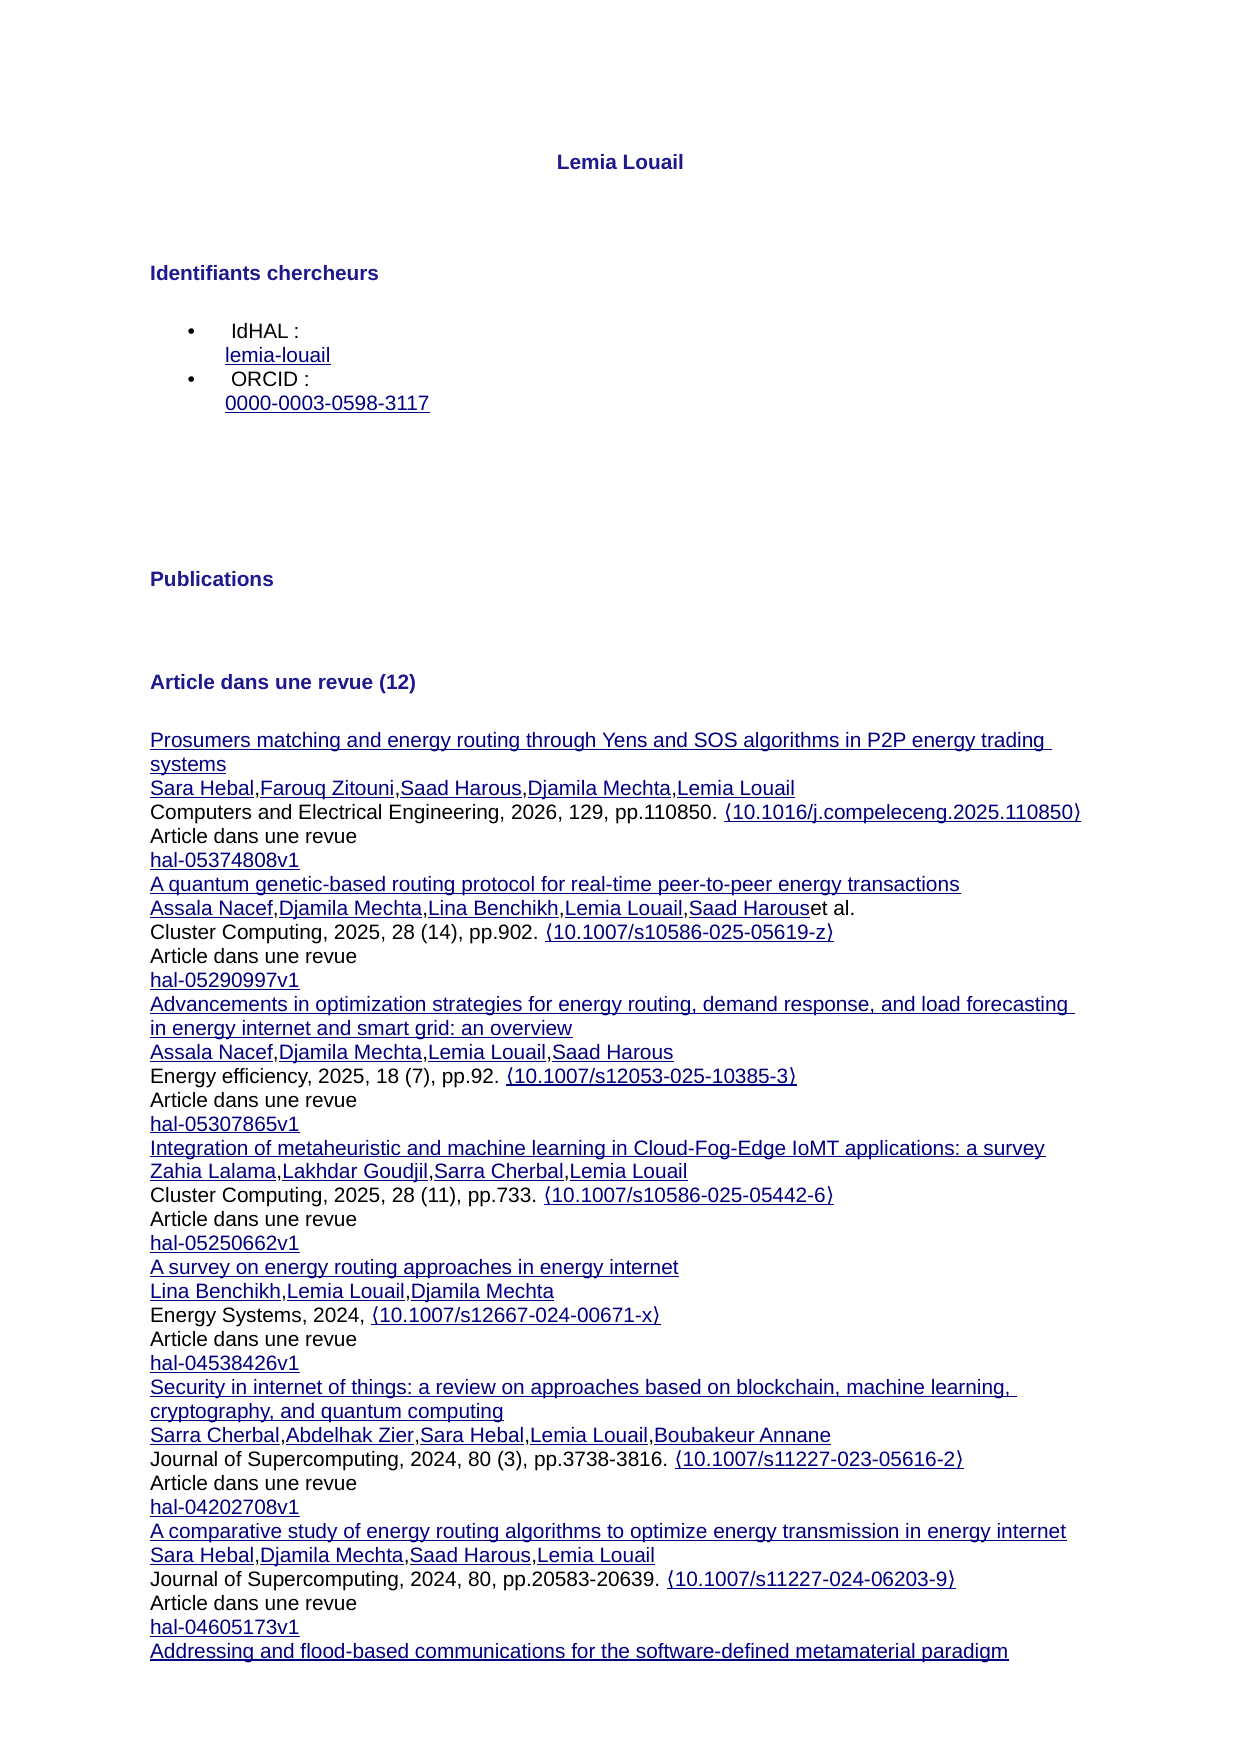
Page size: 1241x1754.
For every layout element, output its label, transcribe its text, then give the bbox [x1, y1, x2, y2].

table_cell A survey on energy routing approaches in energy internet Lina Benchikh,Lemia Louail,Djamila Mechta Energy Systems, 2024, ⟨10.1007/s12667-024-00671-x⟩ Article dans une revue hal-04538426v1 [150, 1255, 1090, 1375]
list lemia-louail [187, 343, 1090, 367]
table_cell Advancements in optimization strategies for energy routing, demand response, and load forecasting in energy internet and smart grid: an overview Assala Nacef,Djamila Mechta,Lemia Louail,Saad Harous Energy efficiency, 2025, 18 (7), pp.92. ⟨10.1007/s12053-025-10385-3⟩ Article dans une revue hal-05307865v1 [150, 992, 1090, 1135]
subtitle Article dans une revue (12) [150, 670, 1090, 694]
table_cell A quantum genetic-based routing protocol for real-time peer-to-peer energy transactions Assala Nacef,Djamila Mechta,Lina Benchikh,Lemia Louail,Saad Harouset al. Cluster Computing, 2025, 28 (14), pp.902. ⟨10.1007/s10586-025-05619-z⟩ Article dans une revue hal-05290997v1 [150, 872, 1090, 992]
table_cell Security in internet of things: a review on approaches based on blockchain, machine learning, cryptography, and quantum computing Sarra Cherbal,Abdelhak Zier,Sara Hebal,Lemia Louail,Boubakeur Annane Journal of Supercomputing, 2024, 80 (3), pp.3738-3816. ⟨10.1007/s11227-023-05616-2⟩ Article dans une revue hal-04202708v1 [150, 1375, 1090, 1519]
subtitle Identifiants chercheurs [150, 260, 1090, 284]
subtitle Publications [150, 567, 1090, 591]
table_cell Addressing and flood-based communications for the software-defined metamaterial paradigm [150, 1639, 1090, 1662]
list ORCID : [187, 367, 1090, 391]
table_cell Integration of metaheuristic and machine learning in Cloud-Fog-Edge IoMT applications: a survey Zahia Lalama,Lakhdar Goudjil,Sarra Cherbal,Lemia Louail Cluster Computing, 2025, 28 (11), pp.733. ⟨10.1007/s10586-025-05442-6⟩ Article dans une revue hal-05250662v1 [150, 1135, 1090, 1255]
subtitle Lemia Louail [150, 150, 1090, 174]
list IdHAL : [187, 319, 1090, 343]
table_header Prosumers matching and energy routing through Yens and SOS algorithms in P2P energy trading systems Sara Hebal,Farouq Zitouni,Saad Harous,Djamila Mechta,Lemia Louail Computers and Electrical Engineering, 2026, 129, pp.110850. ⟨10.1016/j.compeleceng.2025.110850⟩ Article dans une revue hal-05374808v1 [150, 728, 1090, 872]
list 0000-0003-0598-3117 [187, 391, 1090, 414]
table_cell A comparative study of energy routing algorithms to optimize energy transmission in energy internet Sara Hebal,Djamila Mechta,Saad Harous,Lemia Louail Journal of Supercomputing, 2024, 80, pp.20583-20639. ⟨10.1007/s11227-024-06203-9⟩ Article dans une revue hal-04605173v1 [150, 1519, 1090, 1638]
